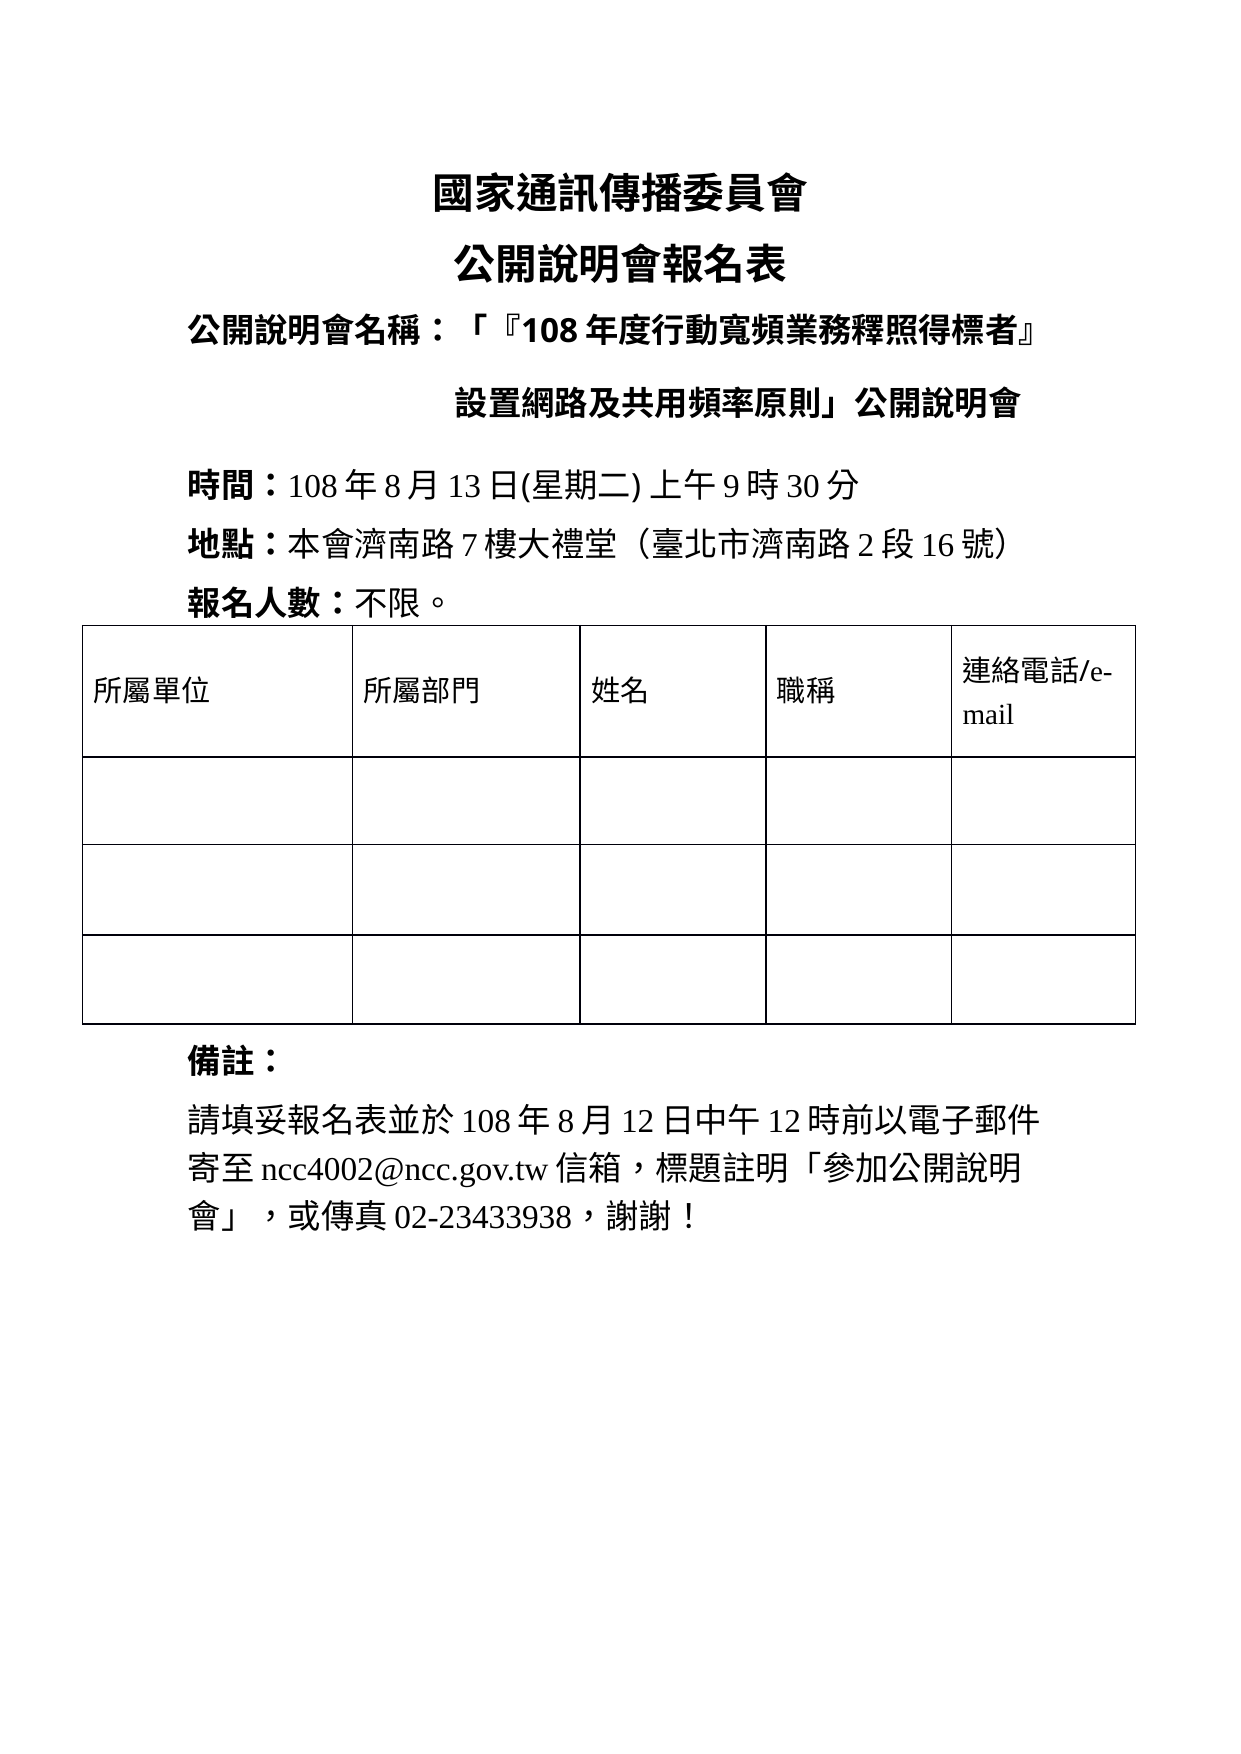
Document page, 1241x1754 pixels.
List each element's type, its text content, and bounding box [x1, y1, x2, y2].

table_cell [581, 845, 765, 934]
text 公開說明會報名表 [187, 231, 1053, 291]
table_cell [952, 845, 1135, 934]
table_cell [353, 936, 579, 1023]
table_cell [83, 845, 352, 934]
table_cell [767, 758, 951, 843]
text 時間：108年8月13日(星期二) 上午9時30分 [187, 459, 1053, 507]
table_cell [952, 758, 1135, 843]
table_header 職稱 [767, 626, 951, 756]
text 備註： [187, 1035, 1053, 1083]
table_cell [581, 758, 765, 843]
table_cell [952, 936, 1135, 1023]
table_cell [767, 845, 951, 934]
table_cell [581, 936, 765, 1023]
table_cell [83, 936, 352, 1023]
text 地點：本會濟南路7樓大禮堂（臺北市濟南路2段16號） [187, 518, 1053, 566]
table_header 姓名 [581, 626, 765, 756]
table_cell [83, 758, 352, 843]
text 公開說明會名稱：「『108年度行動寬頻業務釋照得標者』設置網路及共用頻率原則」公開說明會 [187, 304, 1053, 424]
table_cell [353, 758, 579, 843]
text 請填妥報名表並於108年8月12日中午12時前以電子郵件寄至ncc4002@ncc.gov.tw信箱，標題註明「參加公開說明會」，或傳真02-23433938，謝謝！ [187, 1094, 1053, 1238]
table_header 所屬單位 [83, 626, 352, 756]
text 國家通訊傳播委員會 [187, 160, 1053, 221]
table_cell [767, 936, 951, 1023]
table_cell [353, 845, 579, 934]
table_header 連絡電話/e-mail [952, 626, 1135, 756]
text 報名人數：不限。 [187, 577, 1053, 625]
table_header 所屬部門 [353, 626, 579, 756]
